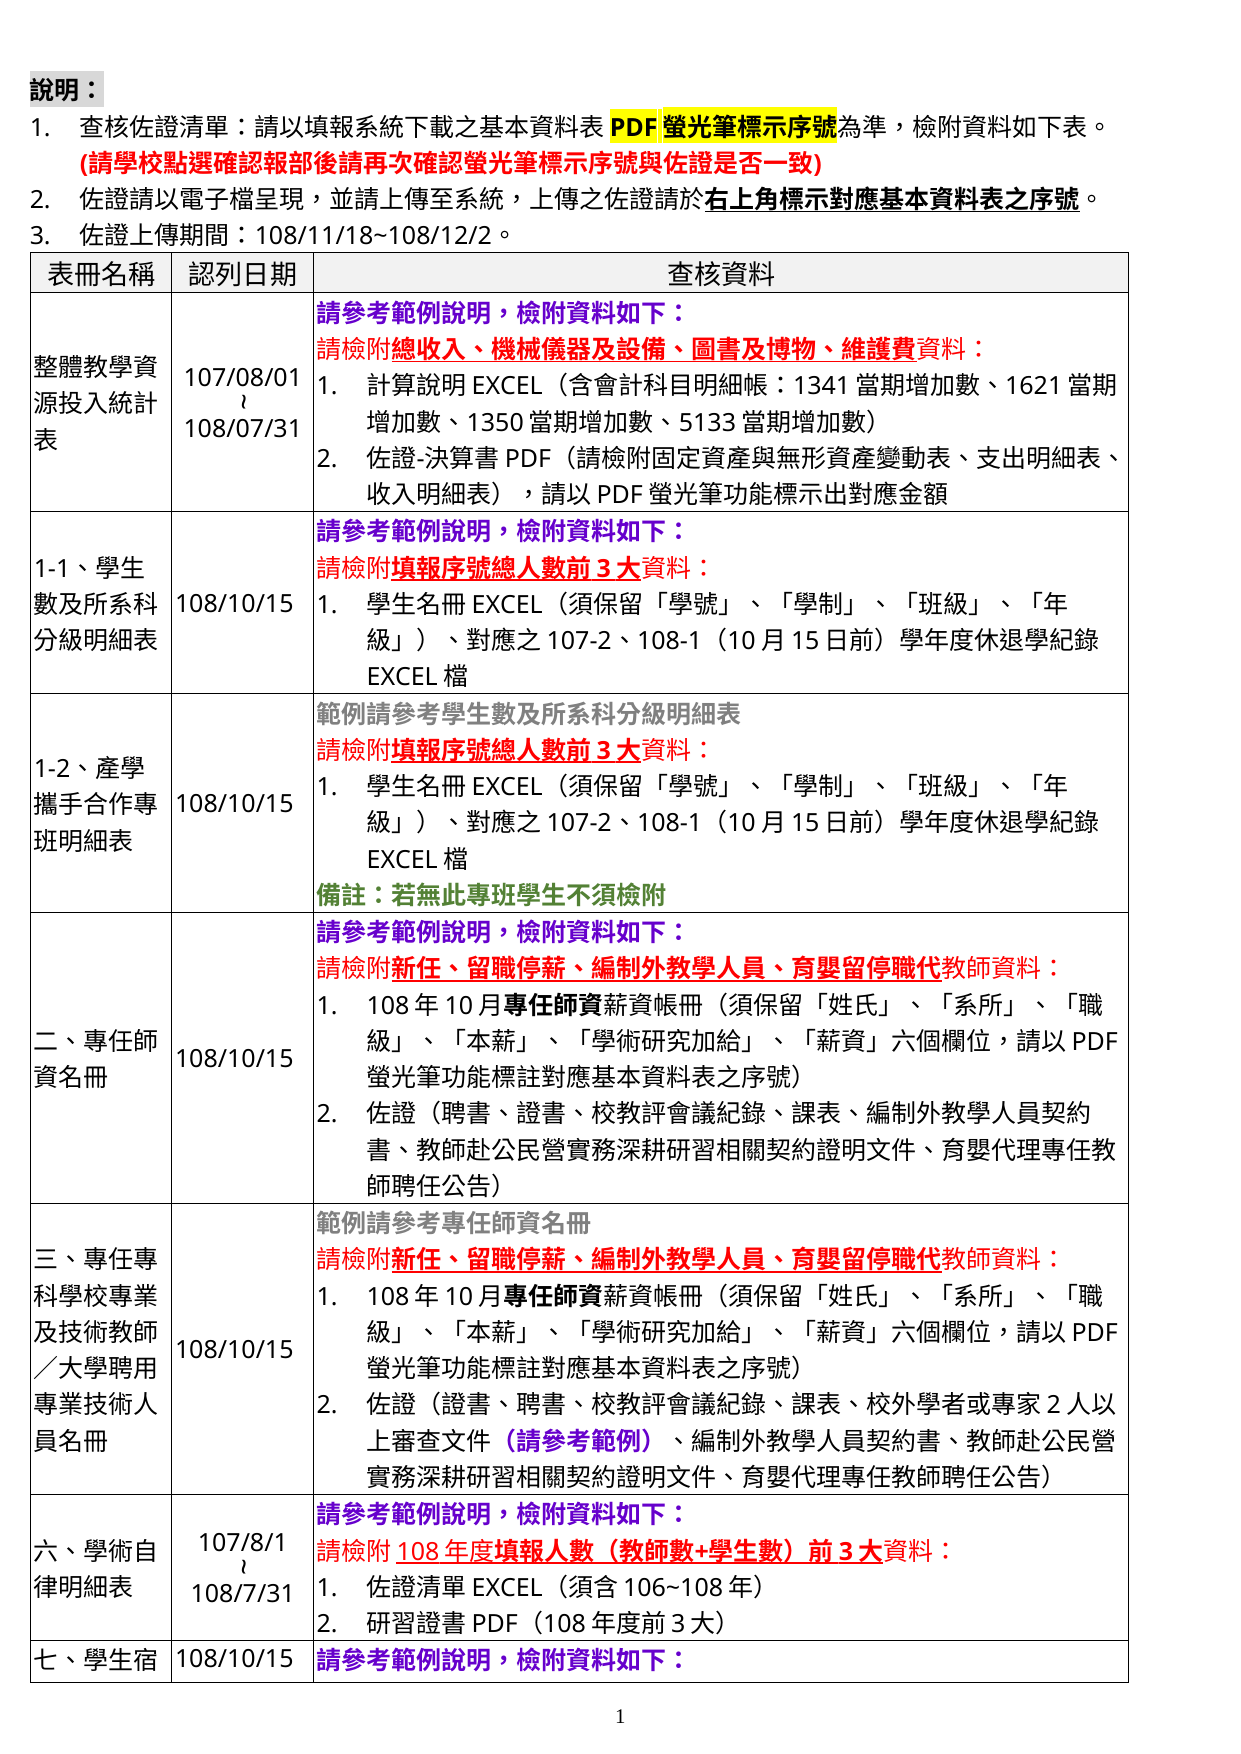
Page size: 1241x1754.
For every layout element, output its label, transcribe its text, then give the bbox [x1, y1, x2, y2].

table_cell 六、學術自律明細表 [31, 1495, 171, 1640]
table_cell 範例請參考專任師資名冊 請檢附新任、留職停薪、編制外教學人員、育嬰留停職代教師資料： 108年10月專任師資薪資帳冊（須保留「姓氏」、「系所」、「職級」、「本薪」、「學術研究加給」、「薪資」六個欄位，請以PDF螢光筆功能標註對應基本資料表之序號） 佐證（證書、聘書、校教評會議紀錄、課表、校外學者或專家2人以上審查文件（請參考範例）、編制外教學人員契約書、教師赴公民營實務深耕研習相關契約證明文件、育嬰代理專任教師聘任公告） [314, 1204, 1128, 1494]
list 查核佐證清單：請以填報系統下載之基本資料表PDF螢光筆標示序號為準，檢附資料如下表。 [29, 107, 1211, 143]
list 佐證請以電子檔呈現，並請上傳至系統，上傳之佐證請於右上角標示對應基本資料表之序號。 [29, 179, 1211, 216]
table_cell 範例請參考學生數及所系科分級明細表 請檢附填報序號總人數前3大資料： 學生名冊EXCEL（須保留「學號」、「學制」、「班級」、「年級」）、對應之107-2、108-1（10月15日前）學年度休退學紀錄EXCEL檔 備註：若無此專班學生不須檢附 [314, 694, 1128, 912]
table_cell 1-1、學生數及所系科分級明細表 [31, 512, 171, 693]
table_header 認列日期 [172, 253, 313, 292]
table_cell 108/10/15 [172, 694, 313, 912]
table_cell 1-2、產學攜手合作專班明細表 [31, 694, 171, 912]
table_cell 三、專任專科學校專業及技術教師／大學聘用專業技術人員名冊 [31, 1204, 171, 1494]
table_cell 108/10/15 [172, 512, 313, 693]
table_cell 二、專任師資名冊 [31, 913, 171, 1203]
table_cell 請參考範例說明，檢附資料如下： 請檢附新任、留職停薪、編制外教學人員、育嬰留停職代教師資料： 108年10月專任師資薪資帳冊（須保留「姓氏」、「系所」、「職級」、「本薪」、「學術研究加給」、「薪資」六個欄位，請以PDF螢光筆功能標註對應基本資料表之序號） 佐證（聘書、證書、校教評會議紀錄、課表、編制外教學人員契約書、教師赴公民營實務深耕研習相關契約證明文件、育嬰代理專任教師聘任公告） [314, 913, 1128, 1203]
text 說明： [29, 71, 1211, 107]
table_cell 整體教學資源投入統計表 [31, 293, 171, 511]
table_cell 107/08/01 ~ 108/07/31 [172, 293, 313, 511]
table_cell 108/10/15 [172, 1641, 313, 1682]
table_cell 108/10/15 [172, 913, 313, 1203]
table_cell 請參考範例說明，檢附資料如下： 請檢附總收入、機械儀器及設備、圖書及博物、維護費資料： 計算說明EXCEL（含會計科目明細帳：1341當期增加數、1621當期增加數、1350當期增加數、5133當期增加數） 佐證-決算書PDF（請檢附固定資產與無形資產變動表、支出明細表、收入明細表），請以PDF螢光筆功能標示出對應金額 [314, 293, 1128, 511]
list (請學校點選確認報部後請再次確認螢光筆標示序號與佐證是否一致) [79, 143, 1211, 179]
table_cell 請參考範例說明，檢附資料如下： 請檢附108年度填報人數（教師數+學生數）前3大資料： 佐證清單EXCEL（須含106~108年） 研習證書PDF（108年度前3大） [314, 1495, 1128, 1640]
table_cell 107/8/1 ~108/7/31 [172, 1495, 313, 1640]
table_cell 請參考範例說明，檢附資料如下： 請檢附填報序號總人數前3大資料： 學生名冊EXCEL（須保留「學號」、「學制」、「班級」、「年級」）、對應之107-2、108-1（10月15日前）學年度休退學紀錄EXCEL檔 [314, 512, 1128, 693]
table_cell 請參考範例說明，檢附資料如下： [314, 1641, 1128, 1682]
table_header 查核資料 [314, 253, 1128, 292]
list 佐證上傳期間：108/11/18~108/12/2。 [29, 216, 1211, 252]
table_cell 七、學生宿 [31, 1641, 171, 1682]
table_cell 108/10/15 [172, 1204, 313, 1494]
table_header 表冊名稱 [31, 253, 171, 292]
